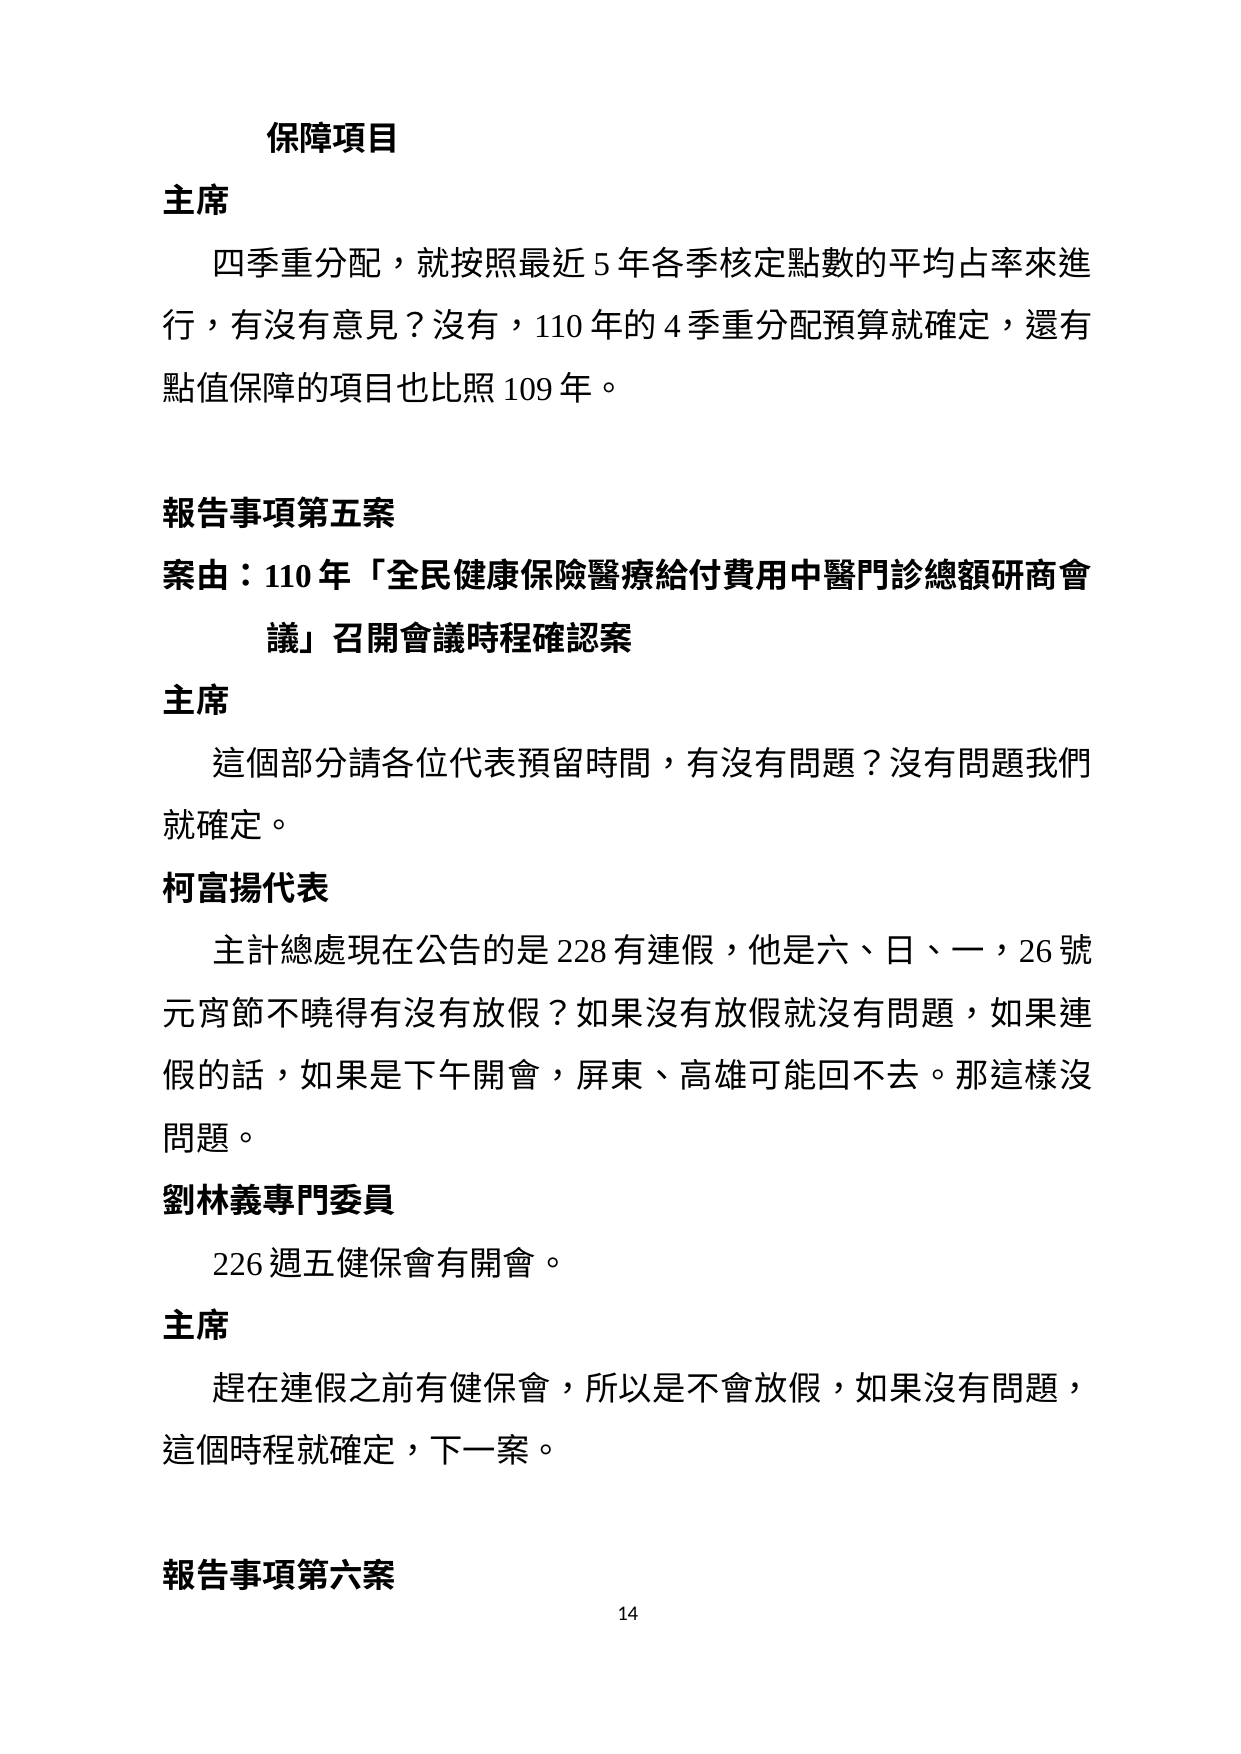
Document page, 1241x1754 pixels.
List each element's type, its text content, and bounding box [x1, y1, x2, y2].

subtitle 226週五健保會有開會。 [162, 1219, 1092, 1282]
text 主席 [162, 157, 1092, 219]
subtitle 報告事項第五案 [162, 469, 1092, 532]
subtitle 主席 [162, 657, 1092, 719]
subtitle 主計總處現在公告的是228有連假，他是六、日、一，26號元宵節不曉得有沒有放假？如果沒有放假就沒有問題，如果連假的話，如果是下午開會，屏東、高雄可能回不去。那這樣沒問題。 [162, 907, 1092, 1157]
subtitle 四季重分配，就按照最近5年各季核定點數的平均占率來進行，有沒有意見？沒有，110年的4季重分配預算就確定，還有點值保障的項目也比照109年。 [162, 219, 1092, 407]
subtitle 柯富揚代表 [162, 844, 1092, 907]
subtitle 劉林義專門委員 [162, 1157, 1092, 1219]
subtitle 報告事項第六案 [162, 1532, 1092, 1594]
subtitle 這個部分請各位代表預留時間，有沒有問題？沒有問題我們就確定。 [162, 719, 1092, 844]
subtitle 保障項目 [162, 94, 1092, 157]
subtitle 趕在連假之前有健保會，所以是不會放假，如果沒有問題，這個時程就確定，下一案。 [162, 1344, 1092, 1469]
subtitle 主席 [162, 1282, 1092, 1344]
subtitle 案由：110年「全民健康保險醫療給付費用中醫門診總額研商會議」召開會議時程確認案 [162, 532, 1092, 657]
